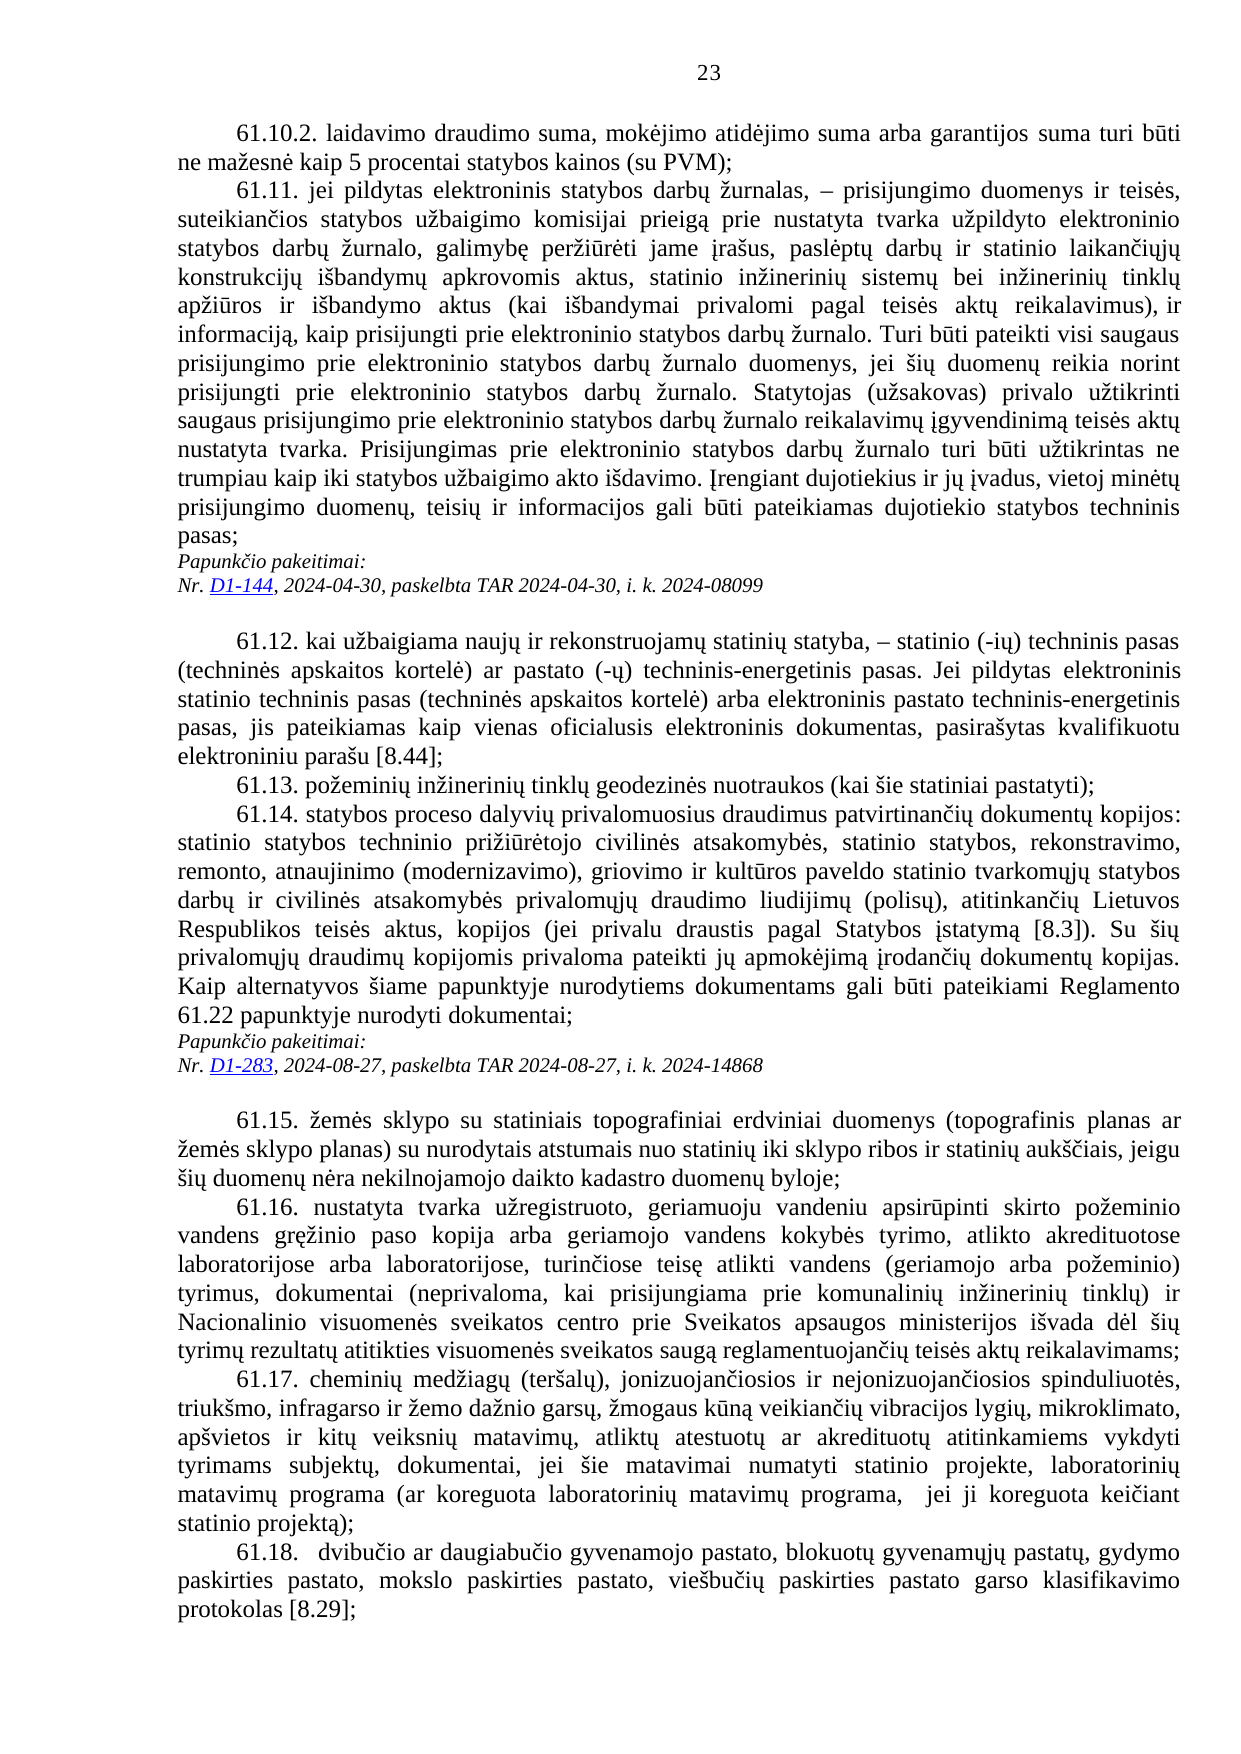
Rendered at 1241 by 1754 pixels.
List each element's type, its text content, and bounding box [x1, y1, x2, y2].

text 61.18. dvibučio ar daugiabučio gyvenamojo pastato, blokuotų gyvenamųjų pastatų, gydymo paskirties pastato, mokslo paskirties pastato, viešbučių paskirties pastato garso klasifikavimo protokolas [8.29]; [177, 1537, 1181, 1623]
text 61.10.2. laidavimo draudimo suma, mokėjimo atidėjimo suma arba garantijos suma turi būti ne mažesnė kaip 5 procentai statybos kainos (su PVM); [177, 118, 1181, 176]
text Nr. D1-283, 2024-08-27, paskelbta TAR 2024-08-27, i. k. 2024-14868 [177, 1053, 1181, 1077]
text 61.16. nustatyta tvarka užregistruoto, geriamuoju vandeniu apsirūpinti skirto požeminio vandens gręžinio paso kopija arba geriamojo vandens kokybės tyrimo, atlikto akredituotose laboratorijose arba laboratorijose, turinčiose teisę atlikti vandens (geriamojo arba požeminio) tyrimus, dokumentai (neprivaloma, kai prisijungiama prie komunalinių inžinerinių tinklų) ir Nacionalinio visuomenės sveikatos centro prie Sveikatos apsaugos ministerijos išvada dėl šių tyrimų rezultatų atitikties visuomenės sveikatos saugą reglamentuojančių teisės aktų reikalavimams; [177, 1192, 1181, 1364]
text 61.11. jei pildytas elektroninis statybos darbų žurnalas, – prisijungimo duomenys ir teisės, suteikiančios statybos užbaigimo komisijai prieigą prie nustatyta tvarka užpildyto elektroninio statybos darbų žurnalo, galimybę peržiūrėti jame įrašus, paslėptų darbų ir statinio laikančiųjų konstrukcijų išbandymų apkrovomis aktus, statinio inžinerinių sistemų bei inžinerinių tinklų apžiūros ir išbandymo aktus (kai išbandymai privalomi pagal teisės aktų reikalavimus), ir informaciją, kaip prisijungti prie elektroninio statybos darbų žurnalo. Turi būti pateikti visi saugaus prisijungimo prie elektroninio statybos darbų žurnalo duomenys, jei šių duomenų reikia norint prisijungti prie elektroninio statybos darbų žurnalo. Statytojas (užsakovas) privalo užtikrinti saugaus prisijungimo prie elektroninio statybos darbų žurnalo reikalavimų įgyvendinimą teisės aktų nustatyta tvarka. Prisijungimas prie elektroninio statybos darbų žurnalo turi būti užtikrintas ne trumpiau kaip iki statybos užbaigimo akto išdavimo. Įrengiant dujotiekius ir jų įvadus, vietoj minėtų prisijungimo duomenų, teisių ir informacijos gali būti pateikiamas dujotiekio statybos techninis pasas; [177, 176, 1181, 549]
text 61.13. požeminių inžinerinių tinklų geodezinės nuotraukos (kai šie statiniai pastatyti); [177, 770, 1181, 799]
text Papunkčio pakeitimai: [177, 1029, 1181, 1053]
text 61.12. kai užbaigiama naujų ir rekonstruojamų statinių statyba, – statinio (-ių) techninis pasas (techninės apskaitos kortelė) ar pastato (-ų) techninis-energetinis pasas. Jei pildytas elektroninis statinio techninis pasas (techninės apskaitos kortelė) arba elektroninis pastato techninis-energetinis pasas, jis pateikiamas kaip vienas oficialusis elektroninis dokumentas, pasirašytas kvalifikuotu elektroniniu parašu [8.44]; [177, 626, 1181, 770]
text Papunkčio pakeitimai: [177, 549, 1181, 573]
text 61.14. statybos proceso dalyvių privalomuosius draudimus patvirtinančių dokumentų kopijos: statinio statybos techninio prižiūrėtojo civilinės atsakomybės, statinio statybos, rekonstravimo, remonto, atnaujinimo (modernizavimo), griovimo ir kultūros paveldo statinio tvarkomųjų statybos darbų ir civilinės atsakomybės privalomųjų draudimo liudijimų (polisų), atitinkančių Lietuvos Respublikos teisės aktus, kopijos (jei privalu draustis pagal Statybos įstatymą [8.3]). Su šių privalomųjų draudimų kopijomis privaloma pateikti jų apmokėjimą įrodančių dokumentų kopijas. Kaip alternatyvos šiame papunktyje nurodytiems dokumentams gali būti pateikiami Reglamento 61.22 papunktyje nurodyti dokumentai; [177, 799, 1181, 1029]
text Nr. D1-144, 2024-04-30, paskelbta TAR 2024-04-30, i. k. 2024-08099 [177, 573, 1181, 597]
text 61.17. cheminių medžiagų (teršalų), jonizuojančiosios ir nejonizuojančiosios spinduliuotės, triukšmo, infragarso ir žemo dažnio garsų, žmogaus kūną veikiančių vibracijos lygių, mikroklimato, apšvietos ir kitų veiksnių matavimų, atliktų atestuotų ar akredituotų atitinkamiems vykdyti tyrimams subjektų, dokumentai, jei šie matavimai numatyti statinio projekte, laboratorinių matavimų programa (ar koreguota laboratorinių matavimų programa, jei ji koreguota keičiant statinio projektą); [177, 1364, 1181, 1537]
text 61.15. žemės sklypo su statiniais topografiniai erdviniai duomenys (topografinis planas ar žemės sklypo planas) su nurodytais atstumais nuo statinių iki sklypo ribos ir statinių aukščiais, jeigu šių duomenų nėra nekilnojamojo daikto kadastro duomenų byloje; [177, 1106, 1181, 1192]
